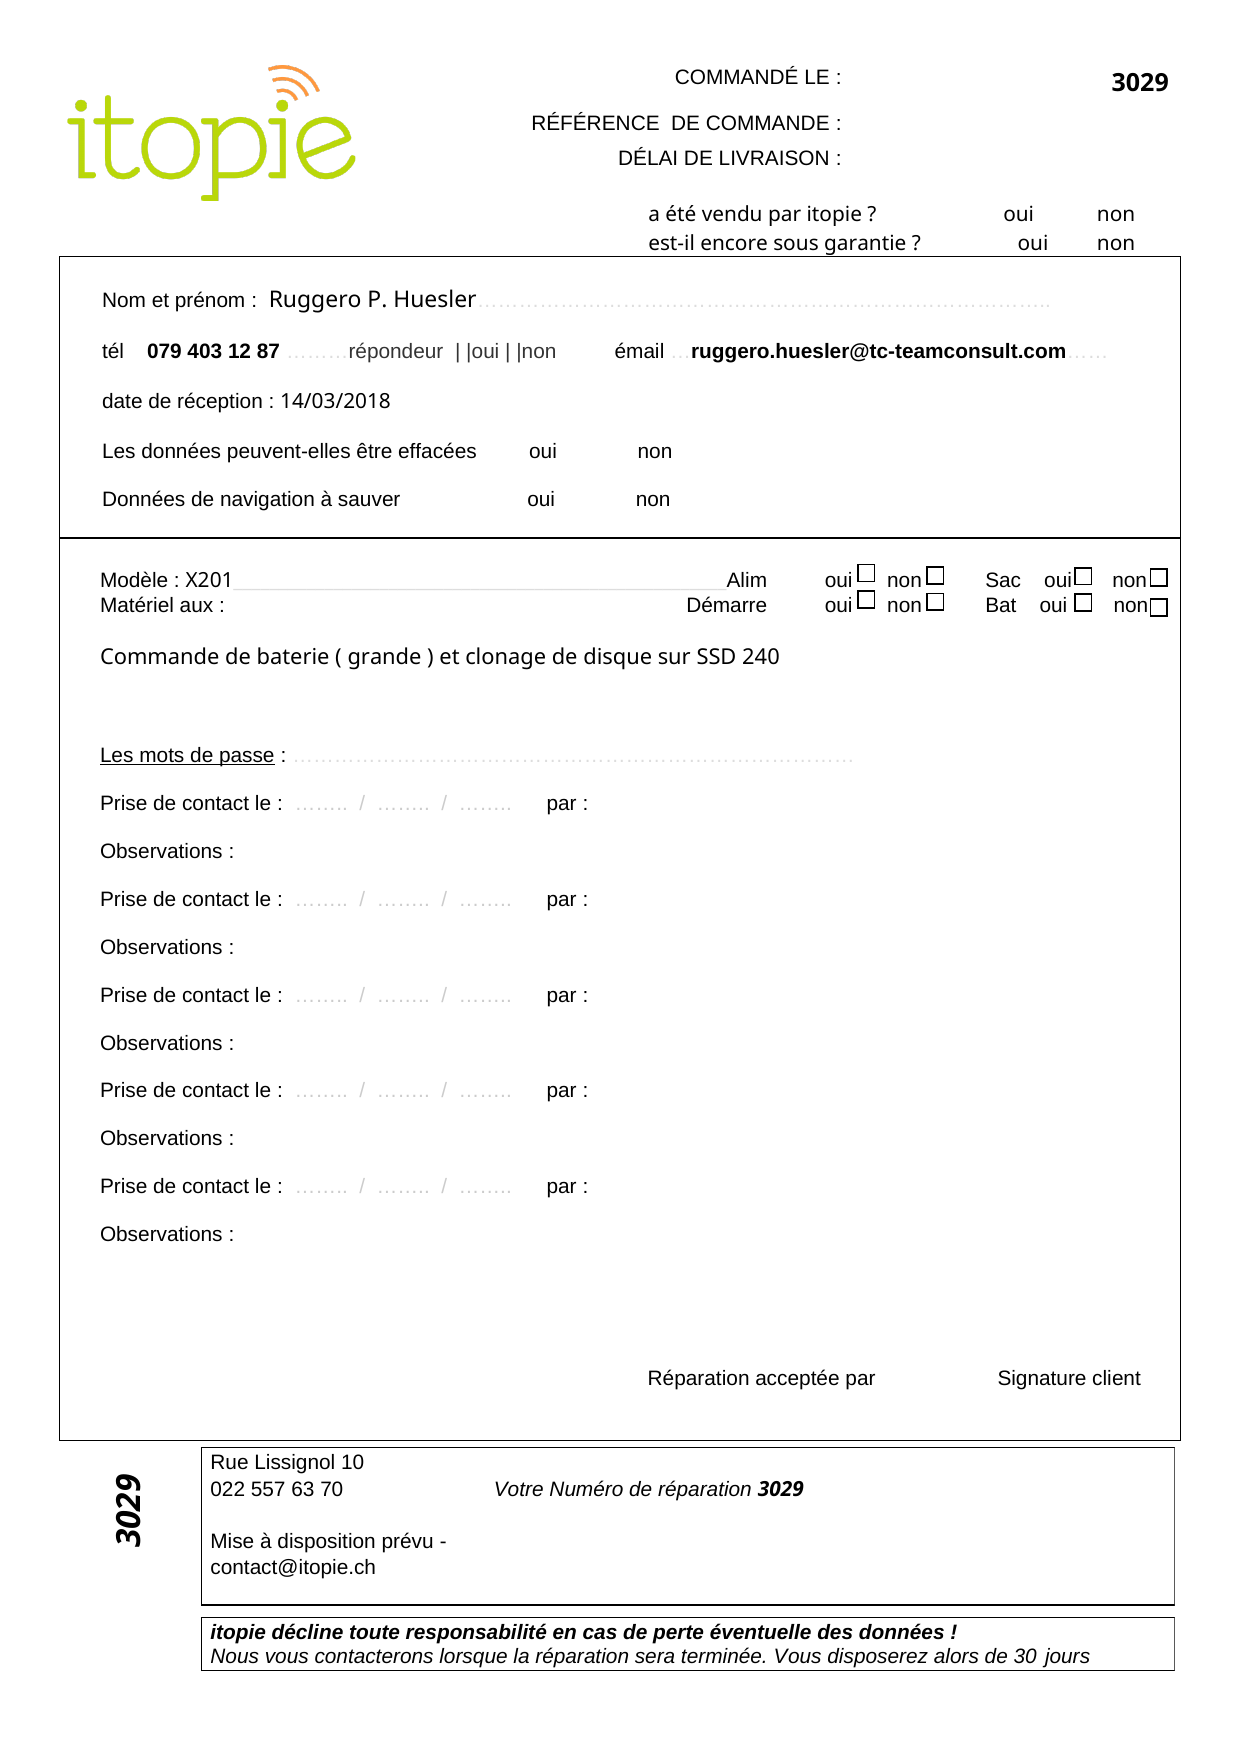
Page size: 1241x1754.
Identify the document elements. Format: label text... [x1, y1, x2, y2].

text Prise de contact le : …….. / …….. / …….. par : [60, 979, 1180, 1006]
table_cell [847, 140, 1180, 175]
text Observations : [60, 836, 1180, 863]
text Prise de contact le : …….. / …….. / …….. par : [60, 1075, 1180, 1102]
text Modèle : X201 Alim oui non Sac oui non [879, 562, 925, 590]
text Données de navigation à sauver oui non [60, 484, 1180, 511]
picture [67, 65, 356, 201]
text Nom et prénom : Ruggero P. Huesler……………………………………………………………………….. [60, 280, 1180, 314]
text Commande de baterie ( grande ) et clonage de disque sur SSD 240 [60, 638, 1180, 671]
table_header 3029 [847, 59, 1180, 104]
table_cell RÉFÉRENCE DE COMMANDE : [490, 105, 847, 140]
text Observations : [60, 1123, 1180, 1150]
text Observations : [60, 1219, 1180, 1246]
table_header Rue Lissignol 10 022 557 63 70 Votre Numéro de réparation 3029 Mise à disposition prévu - contact@itopie.ch [195, 1441, 1180, 1611]
text Observations : [60, 931, 1180, 958]
text Prise de contact le : …….. / …….. / …….. par : [60, 788, 1180, 815]
text est-il encore sous garantie ? oui non [59, 228, 1181, 256]
text Matériel aux : Démarre oui non Bat oui non [60, 590, 1180, 617]
text date de réception : 14/03/2018 [60, 383, 1180, 415]
text Réparation acceptée par Signature client [60, 1363, 1180, 1390]
table_header 3029 [59, 1441, 195, 1677]
text a été vendu par itopie ? oui non [59, 199, 1181, 228]
table_header COMMANDÉ LE : [490, 59, 847, 104]
text Observations : [60, 1027, 1180, 1054]
table_cell itopie décline toute responsabilité en cas de perte éventuelle des données ! Nous vous contacterons lorsque la réparation sera terminée. Vous disposerez alors de 30 jours [195, 1611, 1180, 1677]
text Modèle : X201 Alim oui non Sac oui non [60, 562, 856, 590]
text tél 079 403 12 87 ………répondeur | |oui | |non émail …ruggero.huesler@tc-teamconsult.com…… [60, 335, 1180, 362]
text Prise de contact le : …….. / …….. / …….. par : [60, 1171, 1180, 1198]
text Modèle : X201 Alim oui non Sac oui non [948, 562, 1180, 590]
text Les mots de passe : ……………………………………………………………………… [60, 740, 1180, 767]
text Prise de contact le : …….. / …….. / …….. par : [60, 883, 1180, 911]
table_cell [847, 105, 1180, 140]
table_cell DÉLAI DE LIVRAISON : [490, 140, 847, 175]
text Les données peuvent-elles être effacées oui non [60, 436, 1180, 463]
